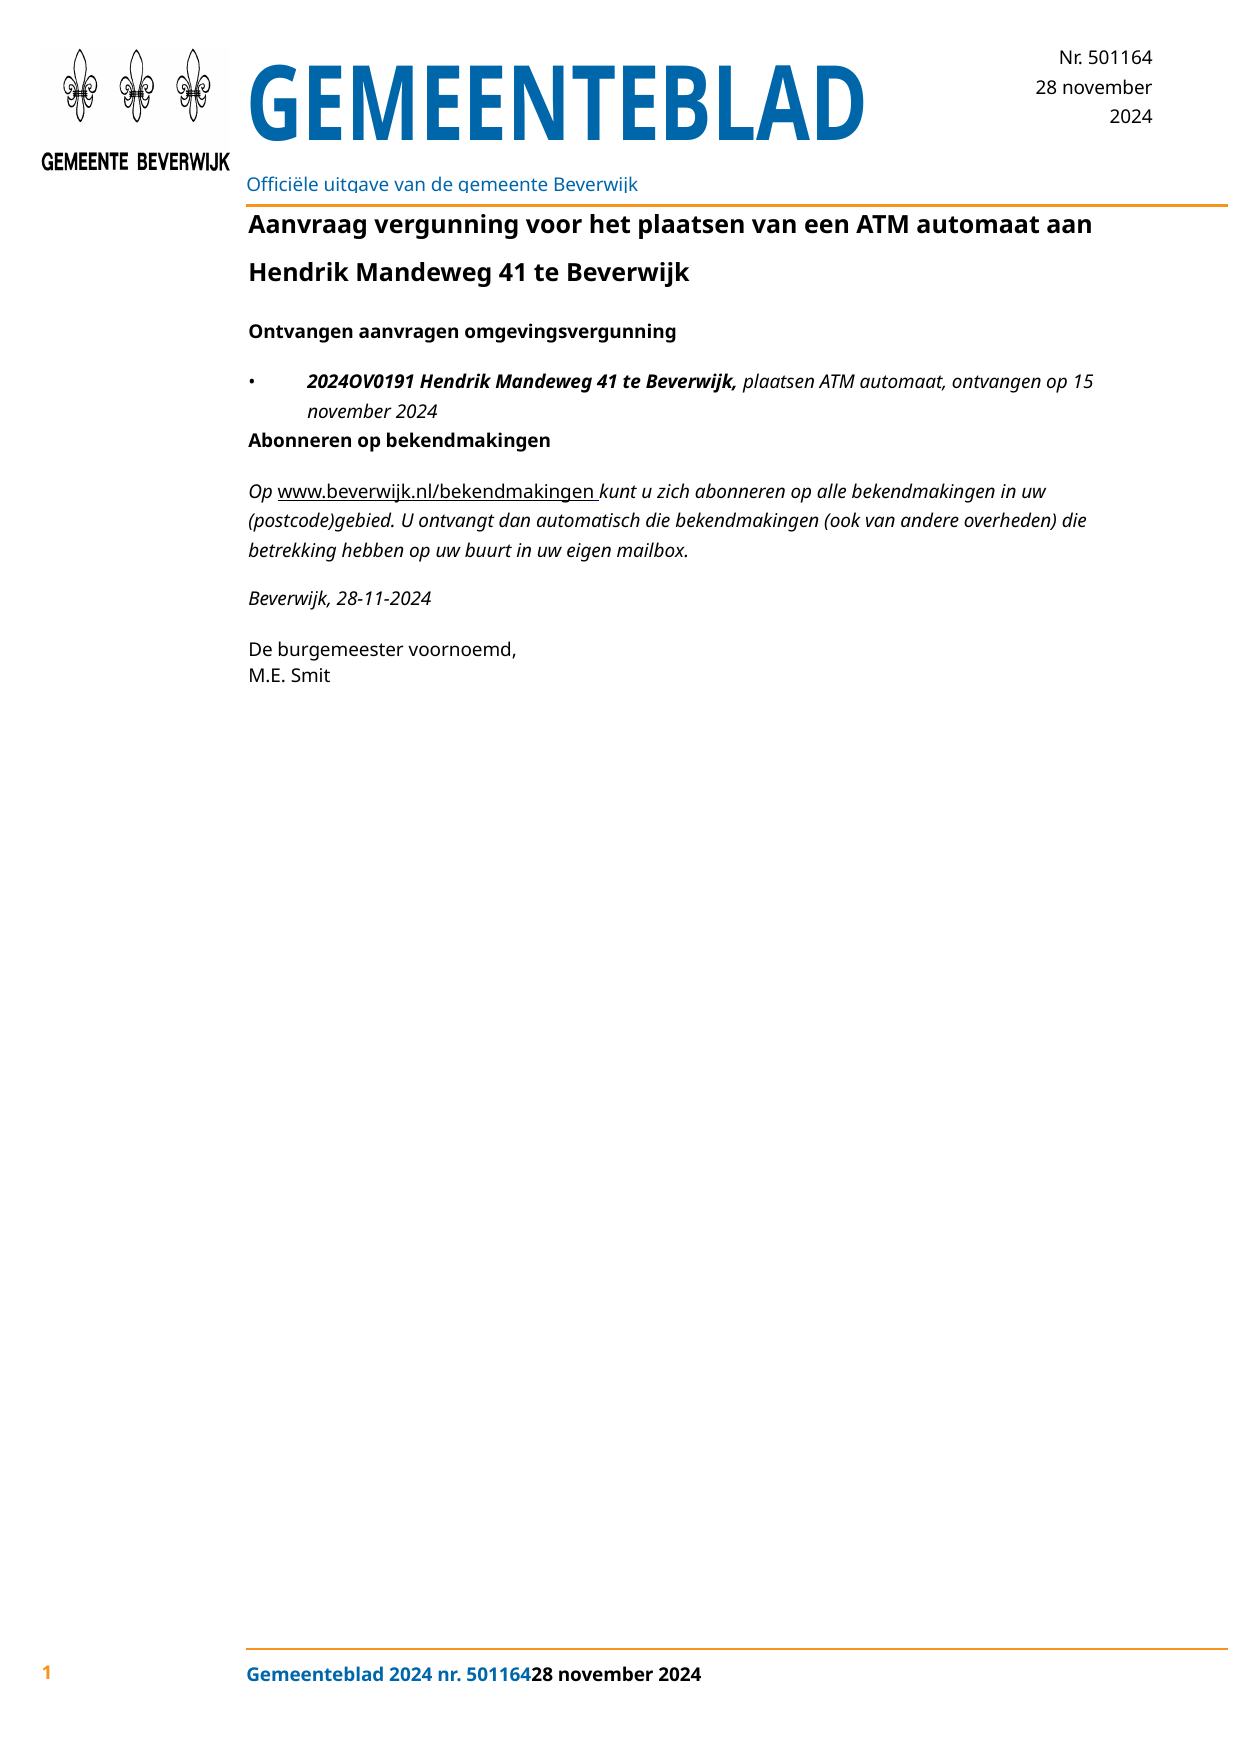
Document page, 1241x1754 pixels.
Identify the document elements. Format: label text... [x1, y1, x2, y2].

text Ontvangen aanvragen omgevingsvergunning [248, 318, 1152, 344]
text Op www.beverwijk.nl/bekendmakingen kunt u zich abonneren op alle bekendmakingen in uw (postcode)gebied. U ontvangt dan automatisch die bekendmakingen (ook van andere overheden) die betrekking hebben op uw buurt in uw eigen mailbox. [248, 478, 1152, 563]
text Aanvraag vergunning voor het plaatsen van een ATM automaat aan Hendrik Mandeweg 41 te Beverwijk [248, 207, 1152, 288]
text De burgemeester voornoemd, [248, 636, 1152, 662]
text Beverwijk, 28-11-2024 [248, 585, 1152, 611]
text Abonneren op bekendmakingen [248, 427, 1152, 453]
list 2024OV0191 Hendrik Mandeweg 41 te Beverwijk, plaatsen ATM automaat, ontvangen op 15 november 2024 [248, 368, 1152, 424]
text M.E. Smit [248, 662, 1152, 688]
picture [41, 47, 231, 172]
